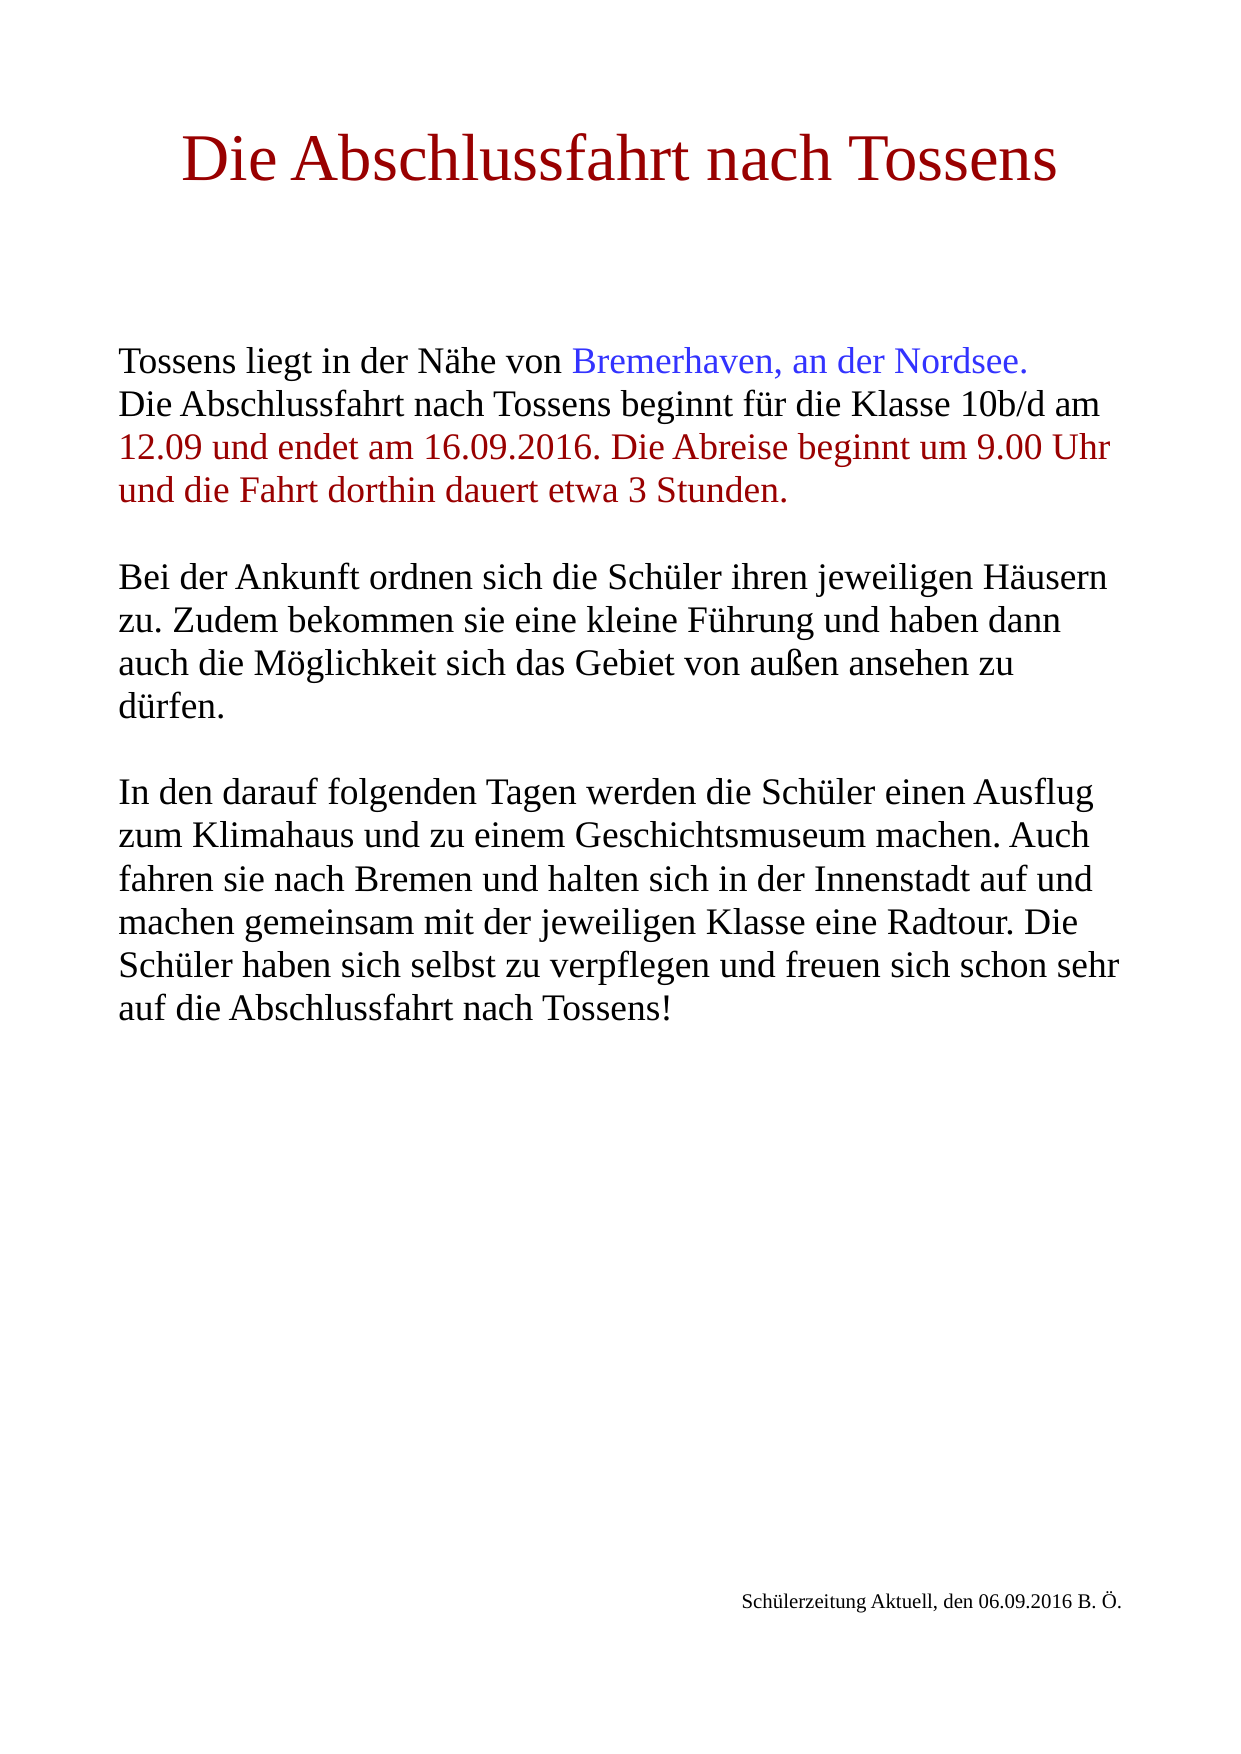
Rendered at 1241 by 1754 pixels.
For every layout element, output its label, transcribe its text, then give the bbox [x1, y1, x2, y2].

text Bei der Ankunft ordnen sich die Schüler ihren jeweiligen Häusern zu. Zudem bekommen sie eine kleine Führung und haben dann auch die Möglichkeit sich das Gebiet von außen ansehen zu dürfen. [118, 554, 1122, 727]
text Schülerzeitung Aktuell, den 06.09.2016 B. Ö. [118, 1589, 1122, 1613]
text In den darauf folgenden Tagen werden die Schüler einen Ausflug zum Klimahaus und zu einem Geschichtsmuseum machen. Auch fahren sie nach Bremen und halten sich in der Innenstadt auf und machen gemeinsam mit der jeweiligen Klasse eine Radtour. Die Schüler haben sich selbst zu verpflegen und freuen sich schon sehr auf die Abschlussfahrt nach Tossens! [118, 770, 1122, 1028]
text Die Abschlussfahrt nach Tossens beginnt für die Klasse 10b/d am 12.09 und endet am 16.09.2016. Die Abreise beginnt um 9.00 Uhr und die Fahrt dorthin dauert etwa 3 Stunden. [118, 382, 1122, 511]
text Tossens liegt in der Nähe von Bremerhaven, an der Nordsee. [118, 338, 1122, 382]
text Die Abschlussfahrt nach Tossens [118, 118, 1122, 195]
